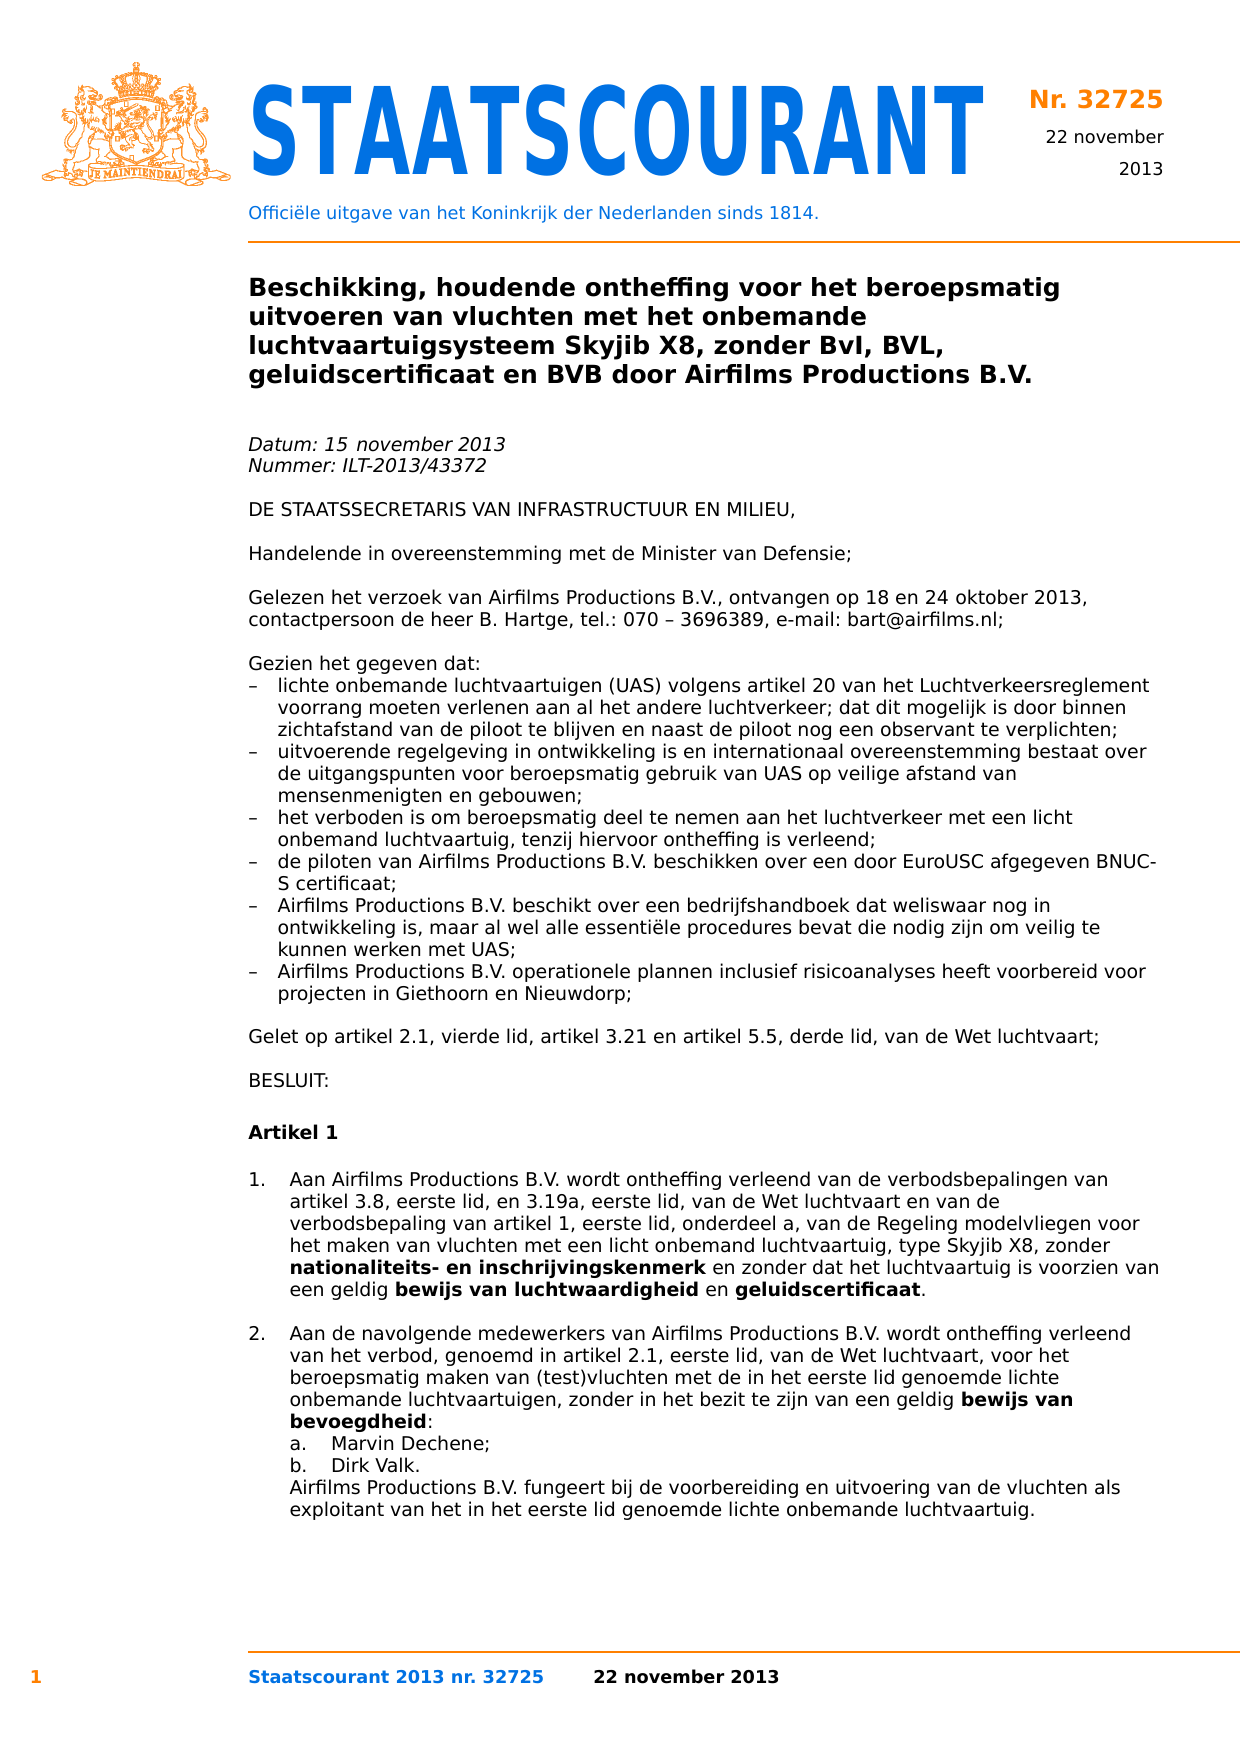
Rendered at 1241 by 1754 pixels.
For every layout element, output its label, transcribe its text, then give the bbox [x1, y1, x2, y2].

table_header Nr. 32725 [998, 62, 1240, 121]
text b. Dirk Valk. [289, 1455, 1163, 1477]
table_header STAATSCOURANT [248, 62, 998, 203]
text Datum: 15 november 2013 [248, 433, 1163, 455]
table_header [25, 62, 248, 241]
subtitle Artikel 1 [248, 1122, 1163, 1144]
text 1. Aan Airfilms Productions B.V. wordt ontheffing verleend van de verbodsbepalingen van artikel 3.8, eerste lid, en 3.19a, eerste lid, van de Wet luchtvaart en van de verbodsbepaling van artikel 1, eerste lid, onderdeel a, van de Regeling modelvliegen voor het maken van vluchten met een licht onbemand luchtvaartuig, type Skyjib X8, zonder nationaliteits- en inschrijvingskenmerk en zonder dat het luchtvaartuig is voorzien van een geldig bewijs van luchtwaardigheid en geluidscertificaat. [248, 1169, 1163, 1301]
text – lichte onbemande luchtvaartuigen (UAS) volgens artikel 20 van het Luchtverkeersreglement voorrang moeten verlenen aan al het andere luchtverkeer; dat dit mogelijk is door binnen zichtafstand van de piloot te blijven en naast de piloot nog een observant te verplichten; [248, 675, 1163, 741]
picture [41, 62, 231, 186]
text – het verboden is om beroepsmatig deel te nemen aan het luchtverkeer met een licht onbemand luchtvaartuig, tenzij hiervoor ontheffing is verleend; [248, 807, 1163, 851]
text Handelende in overeenstemming met de Minister van Defensie; [248, 543, 1163, 565]
text Gezien het gegeven dat: [248, 653, 1163, 675]
text Airfilms Productions B.V. fungeert bij de voorbereiding en uitvoering van de vluchten als exploitant van het in het eerste lid genoemde lichte onbemande luchtvaartuig. [289, 1477, 1163, 1521]
text – uitvoerende regelgeving in ontwikkeling is en internationaal overeenstemming bestaat over de uitgangspunten voor beroepsmatig gebruik van UAS op veilige afstand van mensenmenigten en gebouwen; [248, 741, 1163, 807]
text – Airfilms Productions B.V. operationele plannen inclusief risicoanalyses heeft voorbereid voor projecten in Giethoorn en Nieuwdorp; [248, 961, 1163, 1004]
text Nummer: ILT-2013/43372 [248, 455, 1163, 477]
text BESLUIT: [248, 1070, 1163, 1092]
text – de piloten van Airfilms Productions B.V. beschikken over een door EuroUSC afgegeven BNUC-S certificaat; [248, 851, 1163, 894]
subtitle Beschikking, houdende ontheffing voor het beroepsmatig uitvoeren van vluchten met het onbemande luchtvaartuigsysteem Skyjib X8, zonder BvI, BVL, geluidscertificaat en BVB door Airfilms Productions B.V. [248, 273, 1163, 390]
text 2. Aan de navolgende medewerkers van Airfilms Productions B.V. wordt ontheffing verleend van het verbod, genoemd in artikel 2.1, eerste lid, van de Wet luchtvaart, voor het beroepsmatig maken van (test)vluchten met de in het eerste lid genoemde lichte onbemande luchtvaartuigen, zonder in het bezit te zijn van een geldig bewijs van bevoegdheid: [248, 1323, 1163, 1433]
text DE STAATSSECRETARIS VAN INFRASTRUCTUUR EN MILIEU, [248, 499, 1163, 521]
text – Airfilms Productions B.V. beschikt over een bedrijfshandboek dat weliswaar nog in ontwikkeling is, maar al wel alle essentiële procedures bevat die nodig zijn om veilig te kunnen werken met UAS; [248, 894, 1163, 961]
text Gelezen het verzoek van Airfilms Productions B.V., ontvangen op 18 en 24 oktober 2013, contactpersoon de heer B. Hartge, tel.: 070 – 3696389, e-mail: bart@airfilms.nl; [248, 587, 1163, 631]
text a. Marvin Dechene; [289, 1433, 1163, 1455]
text Gelet op artikel 2.1, vierde lid, artikel 3.21 en artikel 5.5, derde lid, van de Wet luchtvaart; [248, 1026, 1163, 1048]
table_cell 22 november [998, 121, 1240, 153]
table_cell Officiële uitgave van het Koninkrijk der Nederlanden sinds 1814. [248, 203, 1240, 241]
table_cell 2013 [998, 153, 1240, 203]
